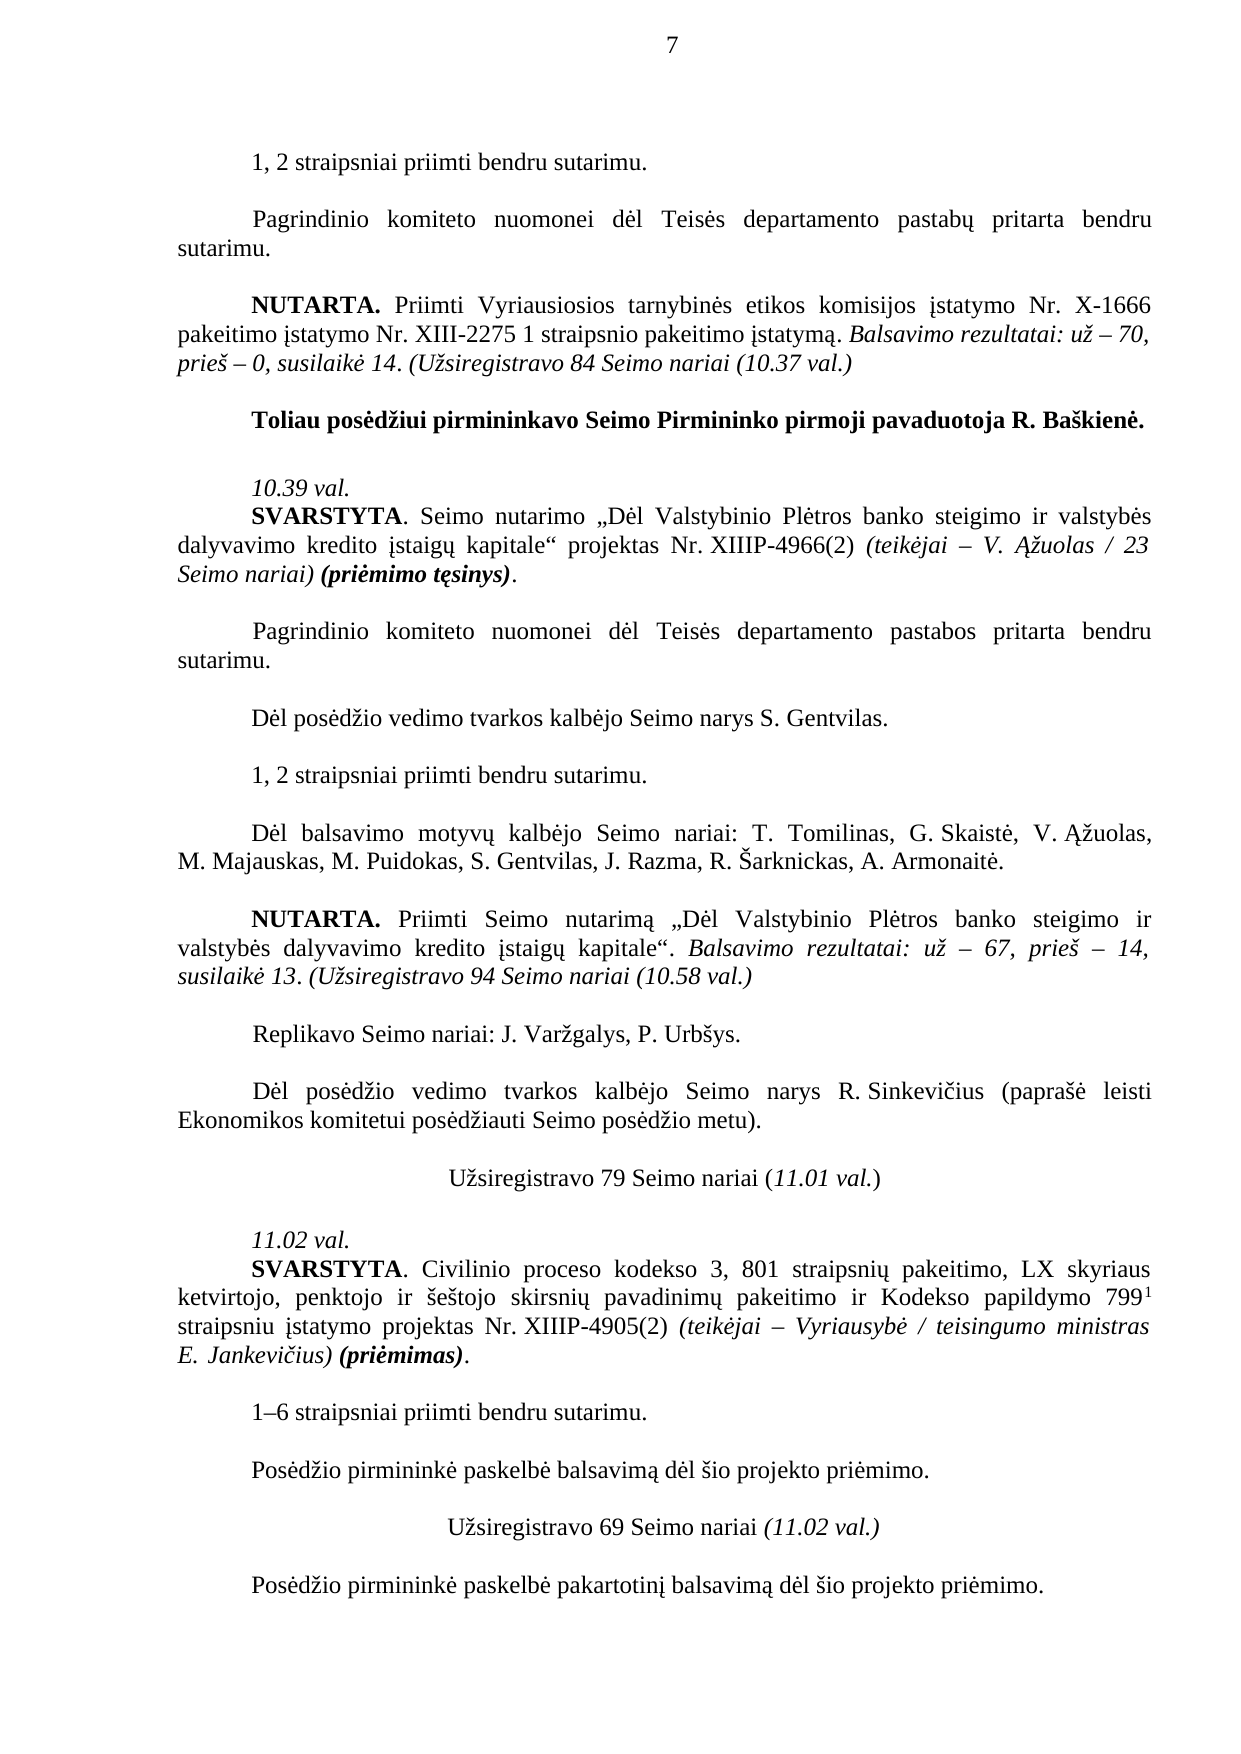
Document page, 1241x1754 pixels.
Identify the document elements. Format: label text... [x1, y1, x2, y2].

text Pagrindinio komiteto nuomonei dėl Teisės departamento pastabos pritarta bendru sutarimu. [177, 616, 1152, 674]
text 11.02 val. [177, 1225, 1152, 1254]
text 10.39 val. [177, 473, 1152, 501]
text Užsiregistravo 79 Seimo nariai (11.01 val.) [177, 1163, 1152, 1191]
text Dėl balsavimo motyvų kalbėjo Seimo nariai: T. Tomilinas, G. Skaistė, V. Ąžuolas, M. Majauskas, M. Puidokas, S. Gentvilas, J. Razma, R. Šarknickas, A. Armonaitė. [177, 818, 1152, 875]
text NUTARTA. Priimti Seimo nutarimą „Dėl Valstybinio Plėtros banko steigimo ir valstybės dalyvavimo kredito įstaigų kapitale“. Balsavimo rezultatai: už – 67, prieš – 14, susilaikė 13. (Užsiregistravo 94 Seimo nariai (10.58 val.) [177, 904, 1152, 990]
text SVARSTYTA. Civilinio proceso kodekso 3, 801 straipsnių pakeitimo, LX skyriaus ketvirtojo, penktojo ir šeštojo skirsnių pavadinimų pakeitimo ir Kodekso papildymo 7991 straipsniu įstatymo projektas Nr. XIIIP-4905(2) (teikėjai – Vyriausybė / teisingumo ministras E. Jankevičius) (priėmimas). [177, 1254, 1152, 1369]
text Dėl posėdžio vedimo tvarkos kalbėjo Seimo narys S. Gentvilas. [177, 703, 1152, 731]
text Užsiregistravo 69 Seimo nariai (11.02 val.) [177, 1512, 1152, 1541]
text SVARSTYTA. Seimo nutarimo „Dėl Valstybinio Plėtros banko steigimo ir valstybės dalyvavimo kredito įstaigų kapitale“ projektas Nr. XIIIP-4966(2) (teikėjai – V. Ąžuolas / 23 Seimo nariai) (priėmimo tęsinys). [177, 501, 1152, 588]
text Posėdžio pirmininkė paskelbė balsavimą dėl šio projekto priėmimo. [177, 1455, 1152, 1484]
text NUTARTA. Priimti Vyriausiosios tarnybinės etikos komisijos įstatymo Nr. X-1666 pakeitimo įstatymo Nr. XIII-2275 1 straipsnio pakeitimo įstatymą. Balsavimo rezultatai: už – 70, prieš – 0, susilaikė 14. (Užsiregistravo 84 Seimo nariai (10.37 val.) [177, 291, 1152, 377]
text Pagrindinio komiteto nuomonei dėl Teisės departamento pastabų pritarta bendru sutarimu. [177, 204, 1152, 262]
text 1–6 straipsniai priimti bendru sutarimu. [177, 1397, 1152, 1426]
text 1, 2 straipsniai priimti bendru sutarimu. [177, 760, 1152, 789]
text 1, 2 straipsniai priimti bendru sutarimu. [177, 147, 1152, 176]
text Posėdžio pirmininkė paskelbė pakartotinį balsavimą dėl šio projekto priėmimo. [177, 1570, 1152, 1599]
text Replikavo Seimo nariai: J. Varžgalys, P. Urbšys. [177, 1019, 1152, 1048]
text Dėl posėdžio vedimo tvarkos kalbėjo Seimo narys R. Sinkevičius (paprašė leisti Ekonomikos komitetui posėdžiauti Seimo posėdžio metu). [177, 1076, 1152, 1134]
text Toliau posėdžiui pirmininkavo Seimo Pirmininko pirmoji pavaduotoja R. Baškienė. [177, 406, 1152, 434]
